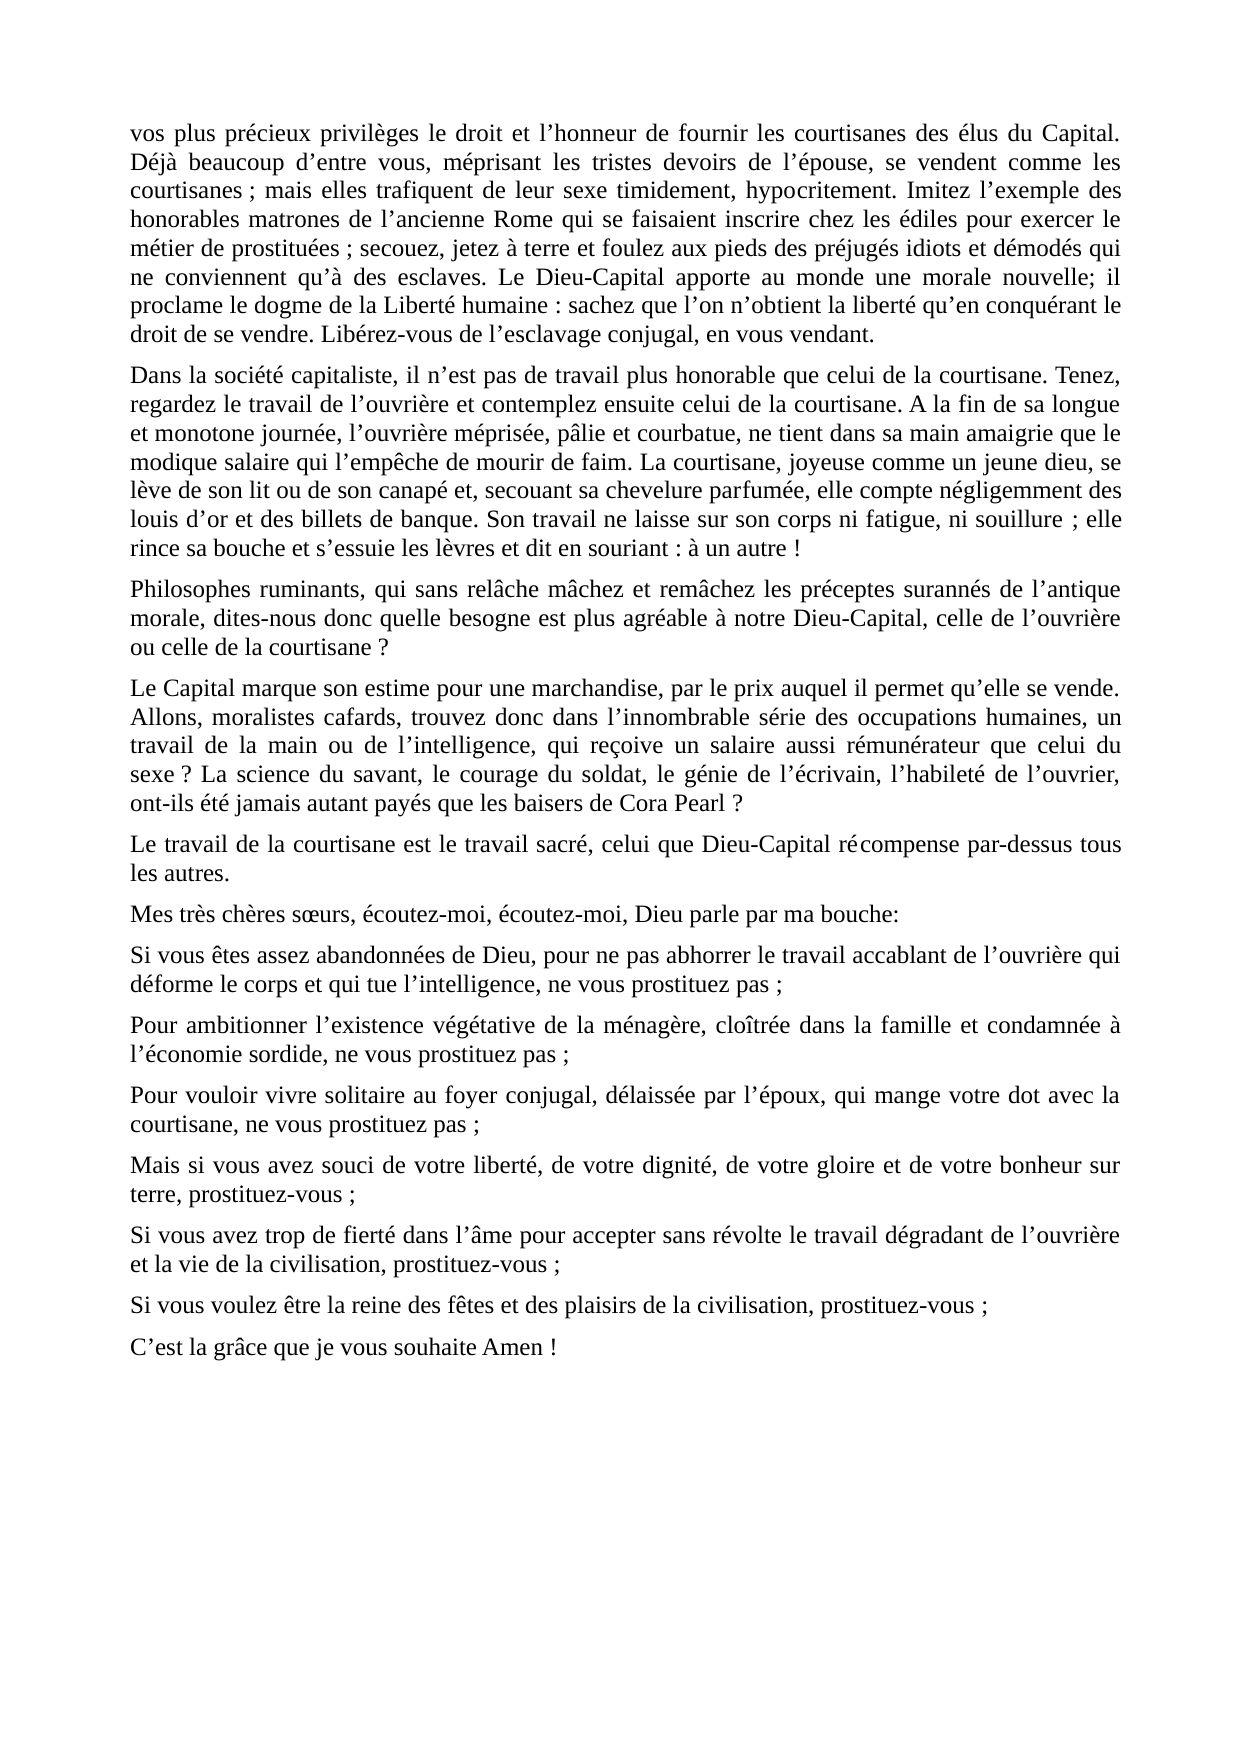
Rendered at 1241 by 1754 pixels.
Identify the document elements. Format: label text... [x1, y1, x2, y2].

text Mais si vous avez souci de votre liberté, de votre dignité, de votre gloire et de votre bonheur sur terre, prostituez-vous ; [130, 1151, 1122, 1208]
text Le Capital marque son estime pour une marchandise, par le prix auquel il permet qu’elle se vende. Allons, moralistes cafards, trouvez donc dans l’in­nom­brable série des occupations humaines, un travail de la main ou de l’intel­ligence, qui reçoive un salaire aussi rémunérateur que celui du sexe ? La science du savant, le courage du soldat, le génie de l’écrivain, l’habileté de l’ouvrier, ont-ils été jamais autant payés que les baisers de Cora Pearl ? [130, 673, 1122, 817]
text Mes très chères sœurs, écoutez-moi, écoutez-moi, Dieu parle par ma bouche: [130, 899, 1122, 928]
text vos plus précieux privilè­ges le droit et l’honneur de fournir les courtisanes des élus du Capital. Déjà beaucoup d’entre vous, méprisant les tristes devoirs de l’épouse, se vendent comme les courtisanes ; mais elles trafiquent de leur sexe timidement, hypo­cri­tement. Imitez l’exemple des honorables matrones de l’ancienne Rome qui se faisaient inscrire chez les édiles pour exercer le métier de prostituées ; secouez, jetez à terre et foulez aux pieds des préjugés idiots et démodés qui ne conviennent qu’à des esclaves. Le Dieu-Capital apporte au monde une morale nouvelle; il proclame le dogme de la Liberté humaine : sachez que l’on n’ob­tient la liberté qu’en conquérant le droit de se vendre. Libérez-vous de l’escla­vage conjugal, en vous vendant. [130, 118, 1122, 348]
text Philosophes ruminants, qui sans relâche mâchez et remâchez les préceptes surannés de l’antique morale, dites-nous donc quelle besogne est plus agréable à notre Dieu-Capital, celle de l’ouvrière ou celle de la courtisane ? [130, 574, 1122, 661]
text Le travail de la courtisane est le travail sacré, celui que Dieu-Capital ré­com­pense par-dessus tous les autres. [130, 829, 1122, 887]
text Pour ambitionner l’existence végétative de la ménagère, cloîtrée dans la famille et condamnée à l’économie sordide, ne vous prostituez pas ; [130, 1011, 1122, 1068]
text C’est la grâce que je vous souhaite Amen ! [130, 1332, 1122, 1361]
text Dans la société capitaliste, il n’est pas de travail plus honorable que celui de la courtisane. Tenez, regardez le travail de l’ouvrière et contemplez ensuite celui de la courtisane. A la fin de sa longue et monotone journée, l’ouvrière méprisée, pâlie et courbatue, ne tient dans sa main amaigrie que le modique salaire qui l’empêche de mourir de faim. La courtisane, joyeuse comme un jeune dieu, se lève de son lit ou de son canapé et, secouant sa chevelure par­fumée, elle compte négligemment des louis d’or et des billets de banque. Son travail ne laisse sur son corps ni fatigue, ni souillure ; elle rince sa bouche et s’essuie les lèvres et dit en souriant : à un autre ! [130, 361, 1122, 562]
text Pour vouloir vivre solitaire au foyer conjugal, délaissée par l’époux, qui mange votre dot avec la courtisane, ne vous prostituez pas ; [130, 1081, 1122, 1138]
text Si vous avez trop de fierté dans l’âme pour accepter sans révolte le travail dégradant de l’ouvrière et la vie de la civilisation, prostituez-vous ; [130, 1221, 1122, 1278]
text Si vous voulez être la reine des fêtes et des plaisirs de la civilisation, prostituez-vous ; [130, 1291, 1122, 1319]
text Si vous êtes assez abandonnées de Dieu, pour ne pas abhorrer le travail accablant de l’ouvrière qui déforme le corps et qui tue l’intelligence, ne vous prostituez pas ; [130, 941, 1122, 998]
